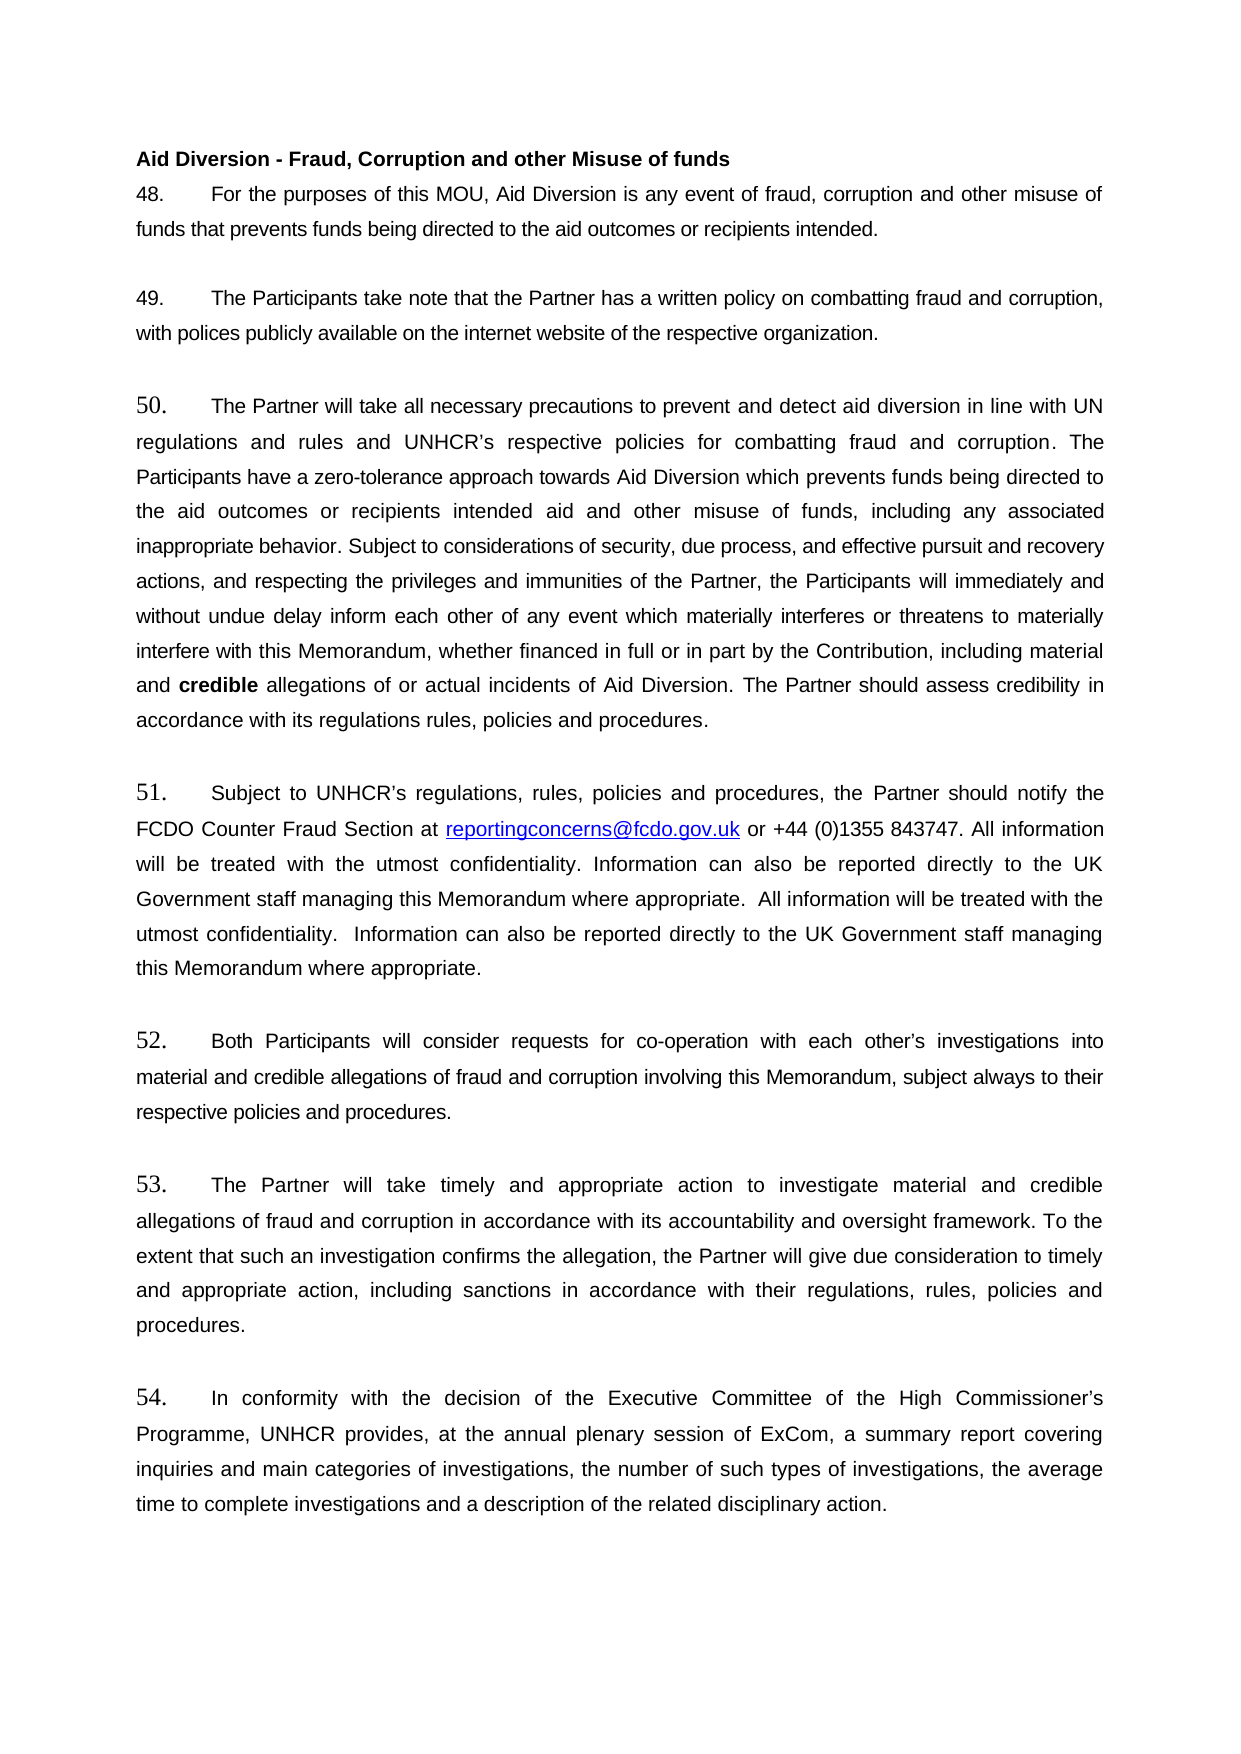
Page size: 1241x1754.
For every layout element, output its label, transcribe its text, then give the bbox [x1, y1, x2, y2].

list The Partner will take all necessary precautions to prevent and detect aid diversion in line with UN regulations and rules and UNHCR’s respective policies for combatting fraud and corruption. The Participants have a zero-tolerance approach towards Aid Diversion which prevents funds being directed to the aid outcomes or recipients intended aid and other misuse of funds, including any associated inappropriate behavior. Subject to considerations of security, due process, and effective pursuit and recovery actions, and respecting the privileges and immunities of the Partner, the Participants will immediately and without undue delay inform each other of any event which materially interferes or threatens to materially interfere with this Memorandum, whether financed in full or in part by the Contribution, including material and credible allegations of or actual incidents of Aid Diversion. The Partner should assess credibility in accordance with its regulations rules, policies and procedures. [136, 391, 1104, 732]
text Aid Diversion - Fraud, Corruption and other Misuse of funds [136, 148, 1104, 171]
list The Participants take note that the Partner has a written policy on combatting fraud and corruption, with polices publicly available on the internet website of the respective organization. [136, 287, 1104, 345]
list Subject to UNHCR’s regulations, rules, policies and procedures, the Partner should notify the FCDO Counter Fraud Section at reportingconcerns@fcdo.gov.uk or +44 (0)1355 843747. All information will be treated with the utmost confidentiality. Information can also be reported directly to the UK Government staff managing this Memorandum where appropriate. All information will be treated with the utmost confidentiality. Information can also be reported directly to the UK Government staff managing this Memorandum where appropriate. [136, 778, 1104, 980]
list In conformity with the decision of the Executive Committee of the High Commissioner’s Programme, UNHCR provides, at the annual plenary session of ExCom, a summary report covering inquiries and main categories of investigations, the number of such types of investigations, the average time to complete investigations and a description of the related disciplinary action. [136, 1383, 1104, 1515]
list For the purposes of this MOU, Aid Diversion is any event of fraud, corruption and other misuse of funds that prevents funds being directed to the aid outcomes or recipients intended. [136, 182, 1104, 241]
list Both Participants will consider requests for co-operation with each other’s investigations into material and credible allegations of fraud and corruption involving this Memorandum, subject always to their respective policies and procedures. [136, 1026, 1104, 1124]
list The Partner will take timely and appropriate action to investigate material and credible allegations of fraud and corruption in accordance with its accountability and oversight framework. To the extent that such an investigation confirms the allegation, the Partner will give due consideration to timely and appropriate action, including sanctions in accordance with their regulations, rules, policies and procedures. [136, 1170, 1104, 1337]
